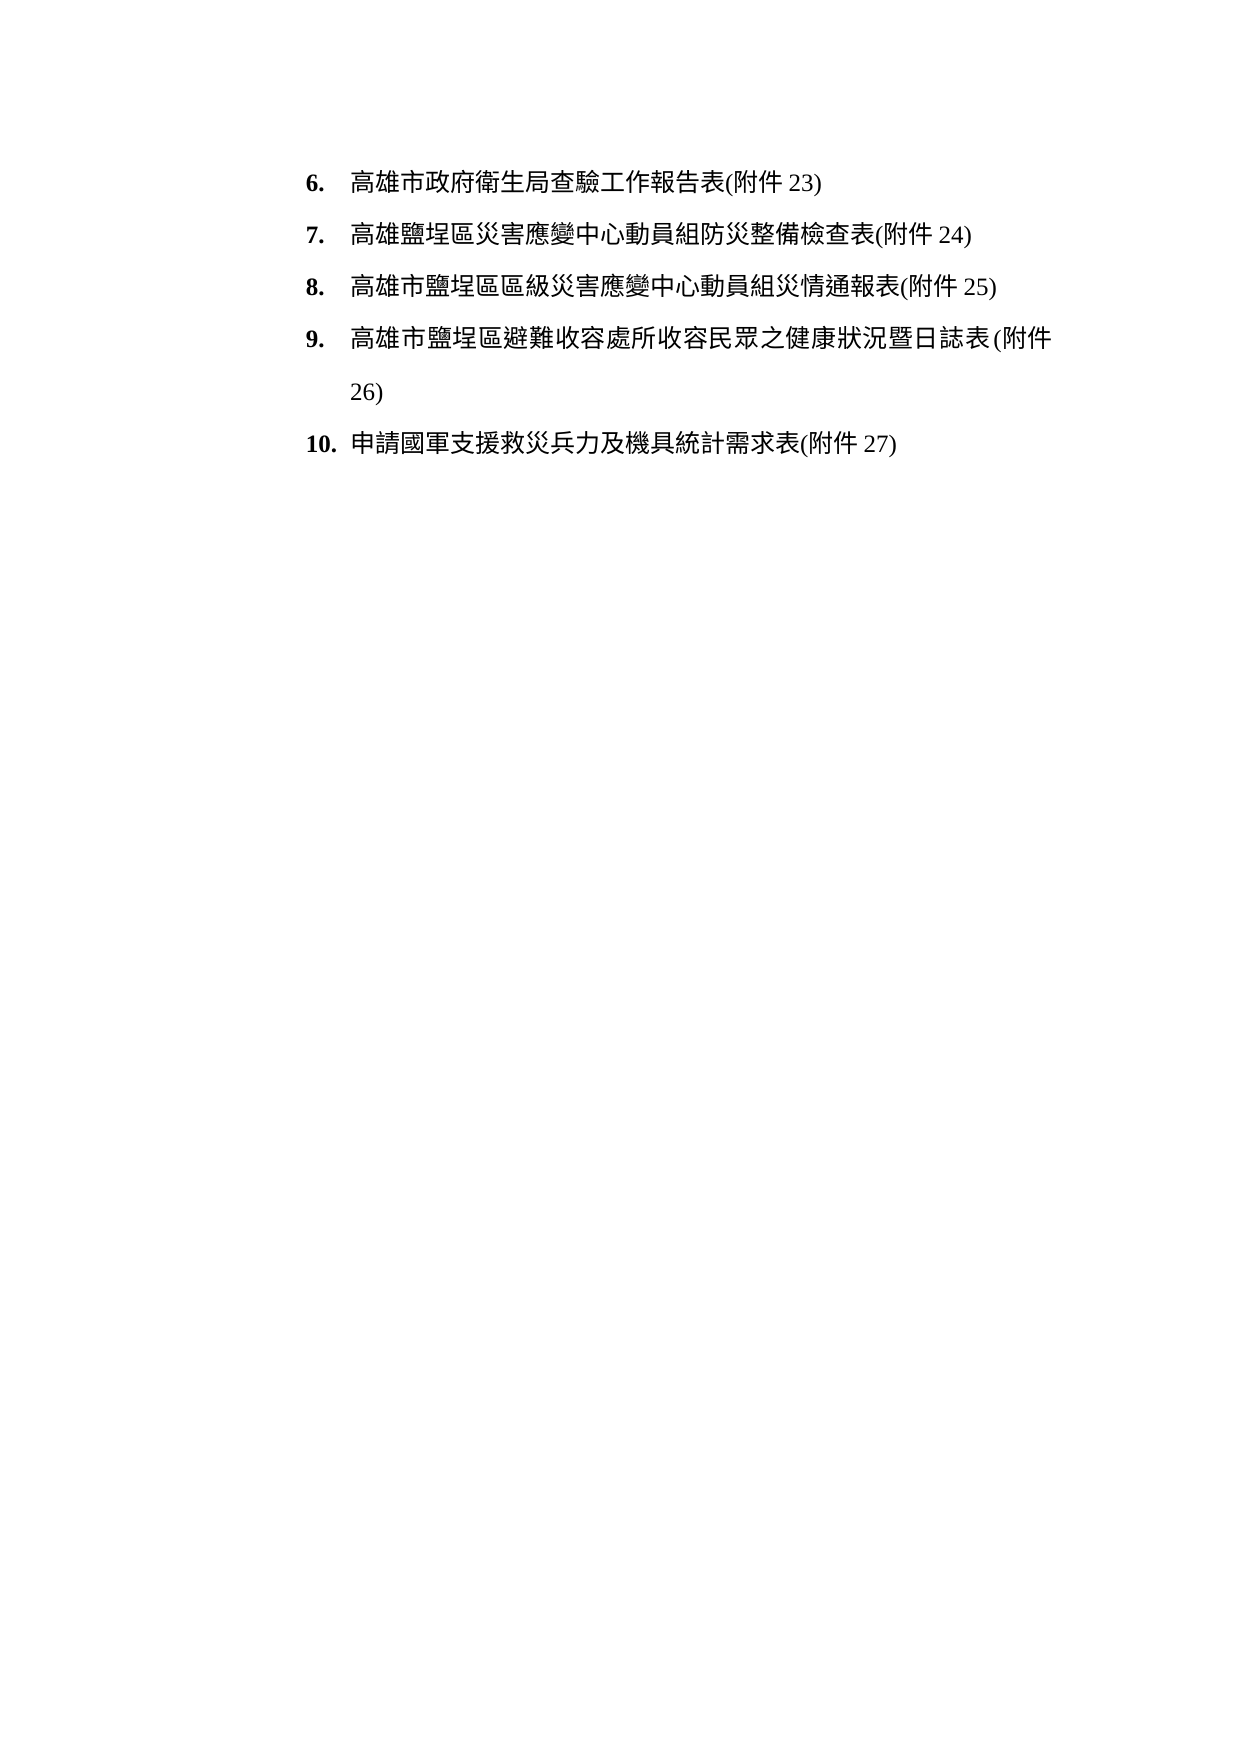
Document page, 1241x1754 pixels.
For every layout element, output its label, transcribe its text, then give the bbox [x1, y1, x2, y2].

list 高雄市鹽埕區避難收容處所收容民眾之健康狀況暨日誌表(附件26) [306, 306, 1053, 410]
list 申請國軍支援救災兵力及機具統計需求表(附件27) [306, 410, 1053, 462]
list 高雄市鹽埕區區級災害應變中心動員組災情通報表(附件25) [306, 254, 1053, 306]
list 高雄市政府衛生局查驗工作報告表(附件23) [306, 150, 1053, 202]
list 高雄鹽埕區災害應變中心動員組防災整備檢查表(附件24) [306, 202, 1053, 254]
